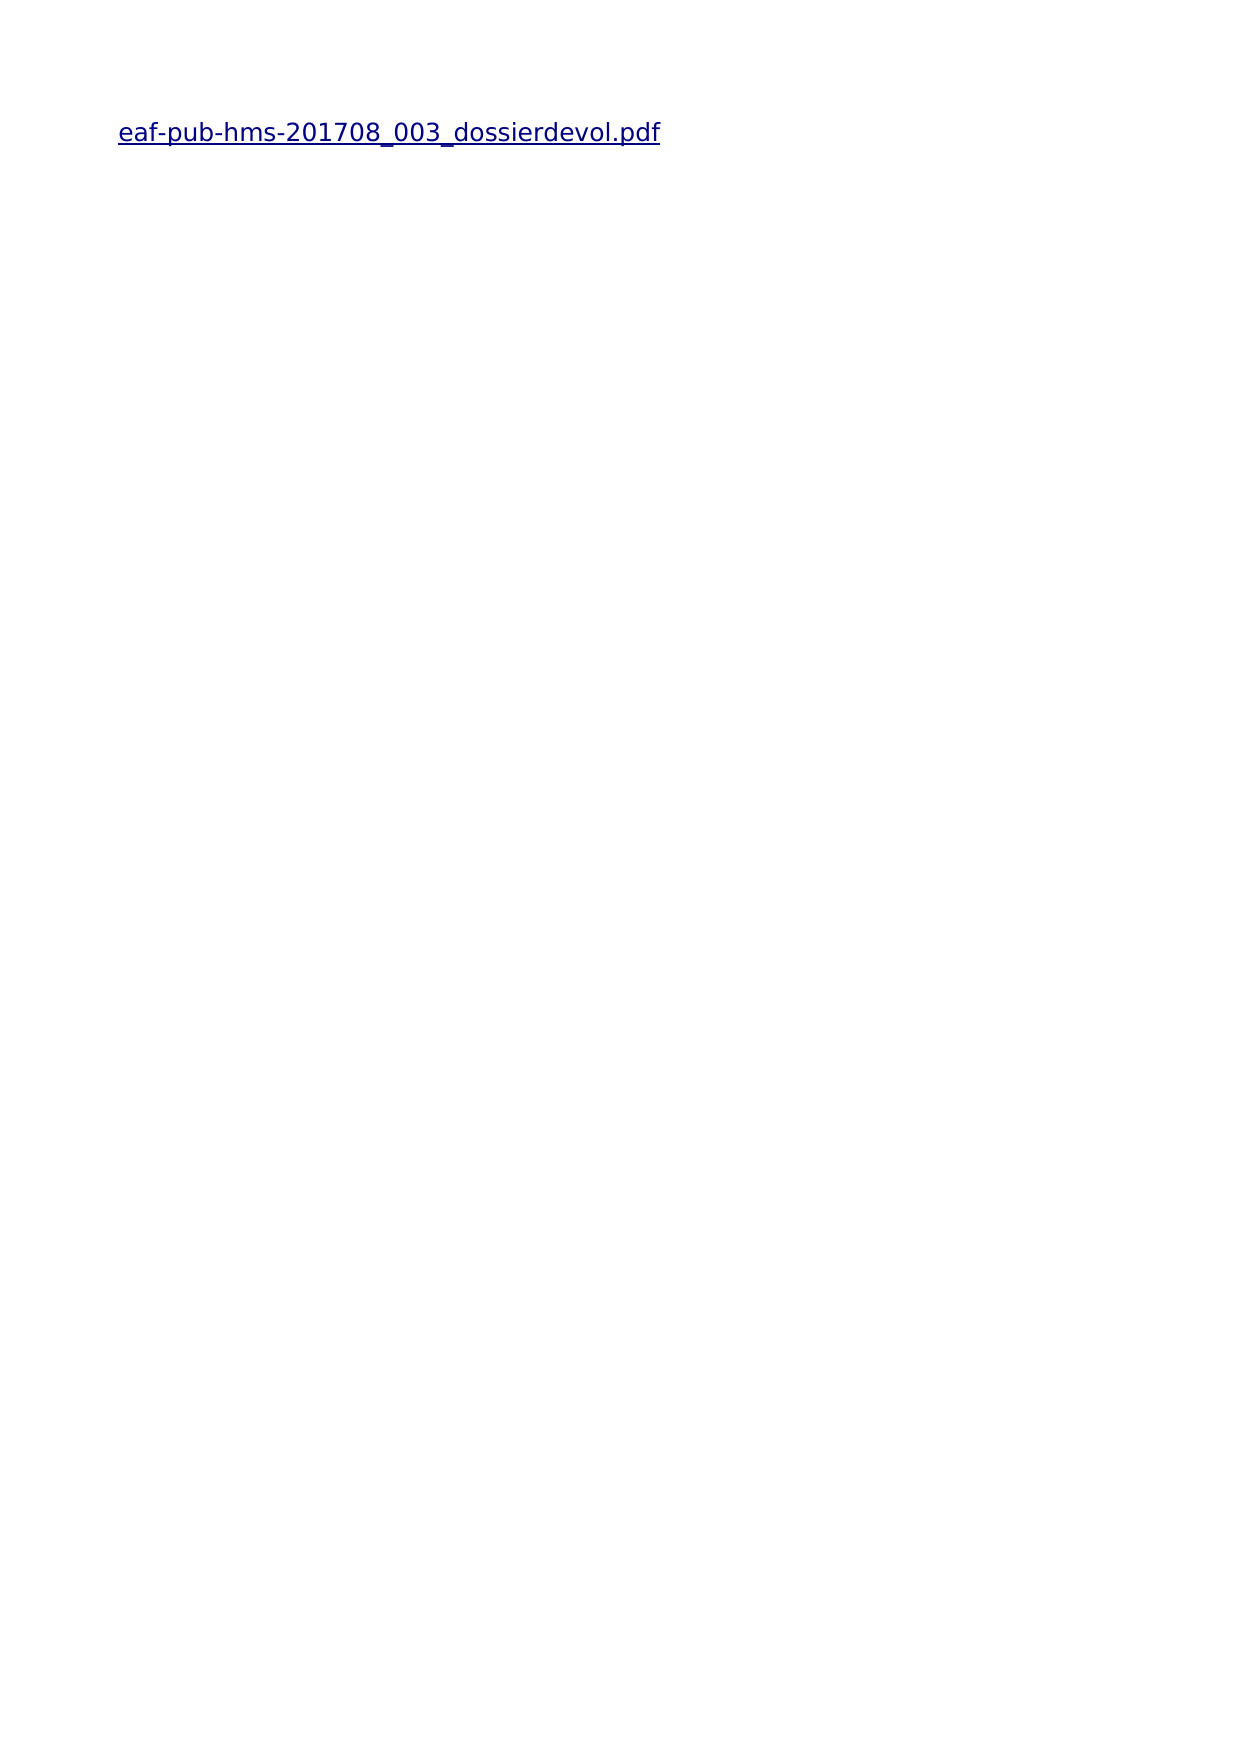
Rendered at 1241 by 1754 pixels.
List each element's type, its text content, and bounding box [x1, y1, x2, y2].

text eaf-pub-hms-201708_003_dossierdevol.pdf [118, 118, 1122, 147]
